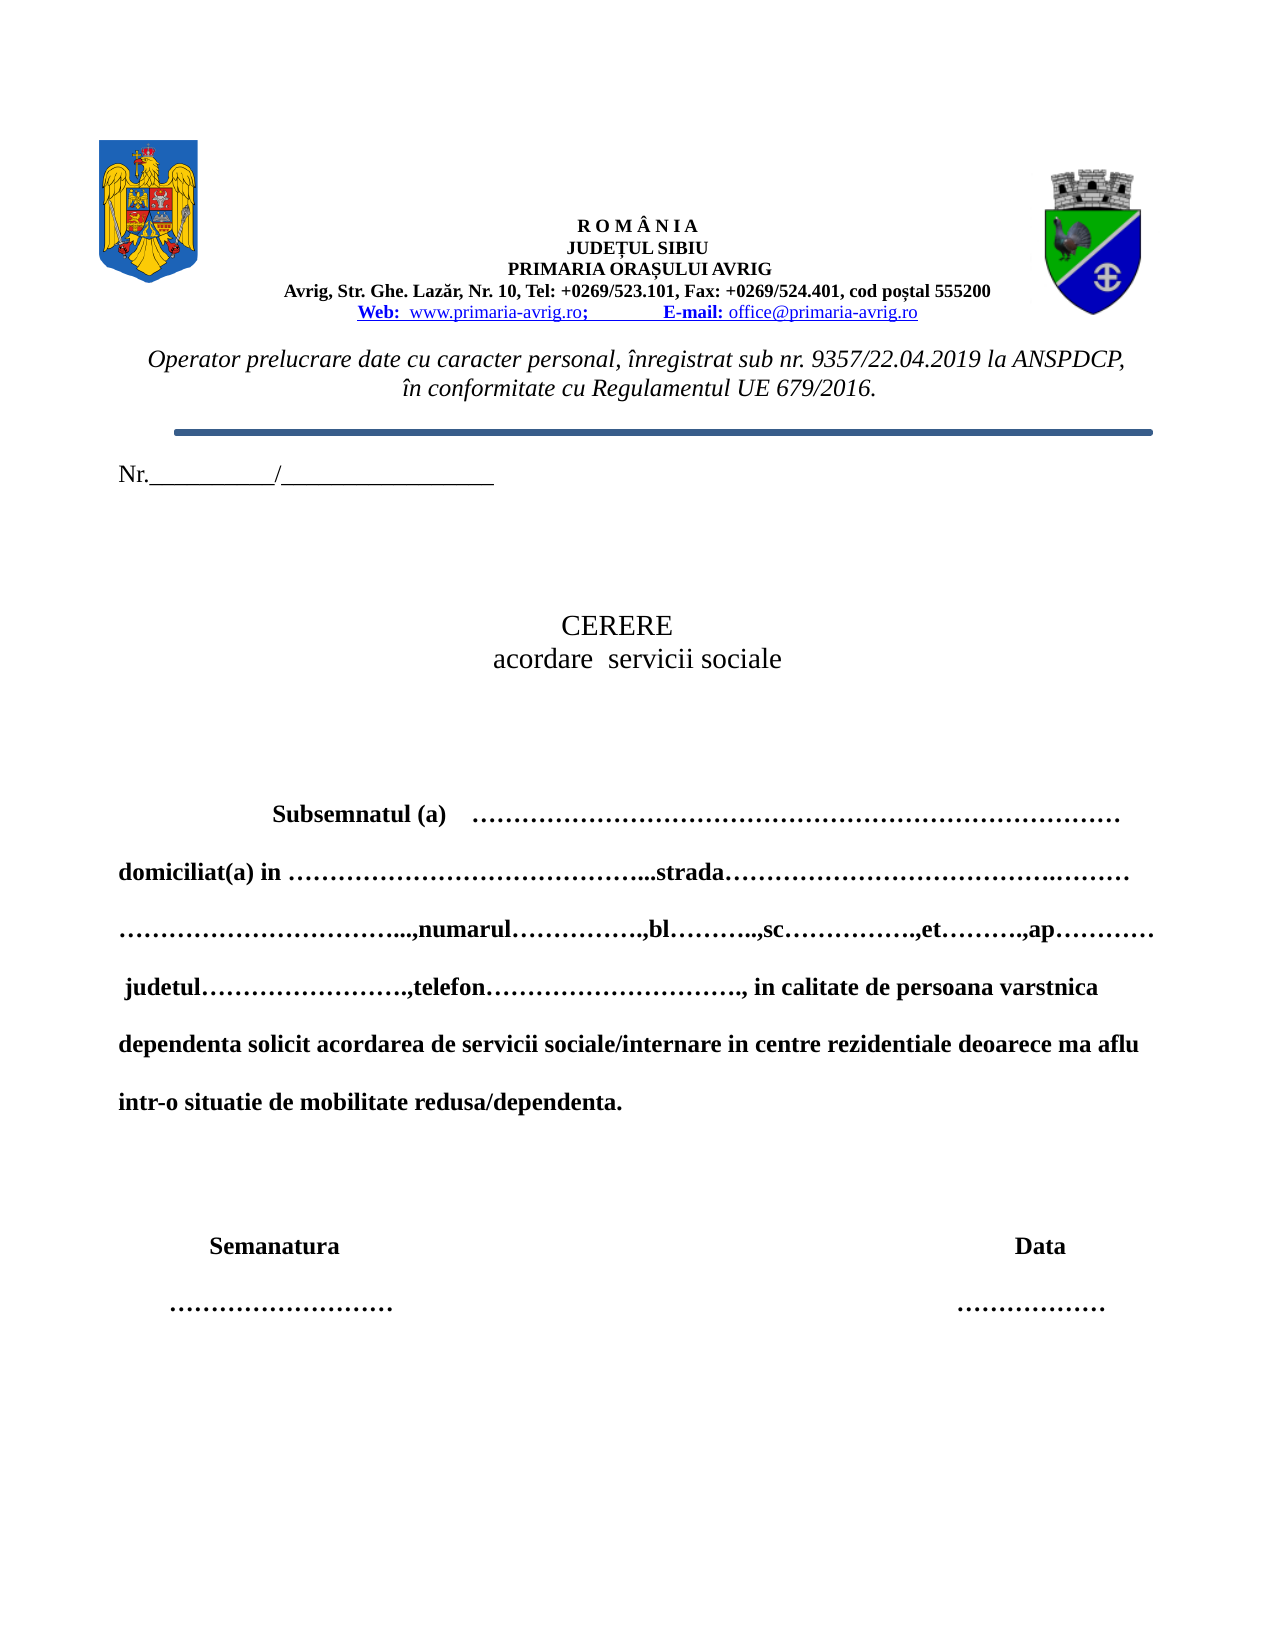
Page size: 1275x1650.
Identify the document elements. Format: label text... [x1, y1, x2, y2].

text ……………………… ……………… [118, 1288, 1157, 1317]
text Avrig, Str. Ghe. Lazăr, Nr. 10, Tel: +0269/523.101, Fax: +0269/524.401, cod poștal 555200 [118, 280, 1029, 301]
text PRIMARIA ORAȘULUI AVRIG [160, 258, 1029, 280]
text în conformitate cu Regulamentul UE 679/2016. [118, 373, 1157, 402]
text JUDEȚUL SIBIU [198, 237, 1029, 258]
text Nr.__________/_________________ [118, 459, 1157, 488]
text R O M Â N I A [198, 215, 1029, 237]
text dependenta solicit acordarea de servicii sociale/internare in centre rezidentiale deoarece ma aflu [118, 1029, 1157, 1058]
text judetul…………………….,telefon…………………………., in calitate de persoana varstnica [118, 972, 1157, 1001]
text Subsemnatul (a) …………………………………………………………………… [192, 799, 1157, 828]
text acordare servicii sociale [118, 641, 1157, 675]
text Web: www.primaria-avrig.ro; E-mail: office@primaria-avrig.ro [118, 301, 1029, 323]
text domiciliat(a) in ……………………………………...strada………………………………….……… [118, 857, 1157, 886]
text intr-o situatie de mobilitate redusa/dependenta. [118, 1087, 1157, 1116]
text Semanatura Data [118, 1231, 1157, 1259]
text Operator prelucrare date cu caracter personal, înregistrat sub nr. 9357/22.04.2019 la ANSPDCP, [118, 344, 1157, 373]
text ……………………………...,numarul…………….,bl………..,sc…………….,et……….,ap………… [118, 914, 1157, 943]
text CERERE [487, 608, 1157, 641]
